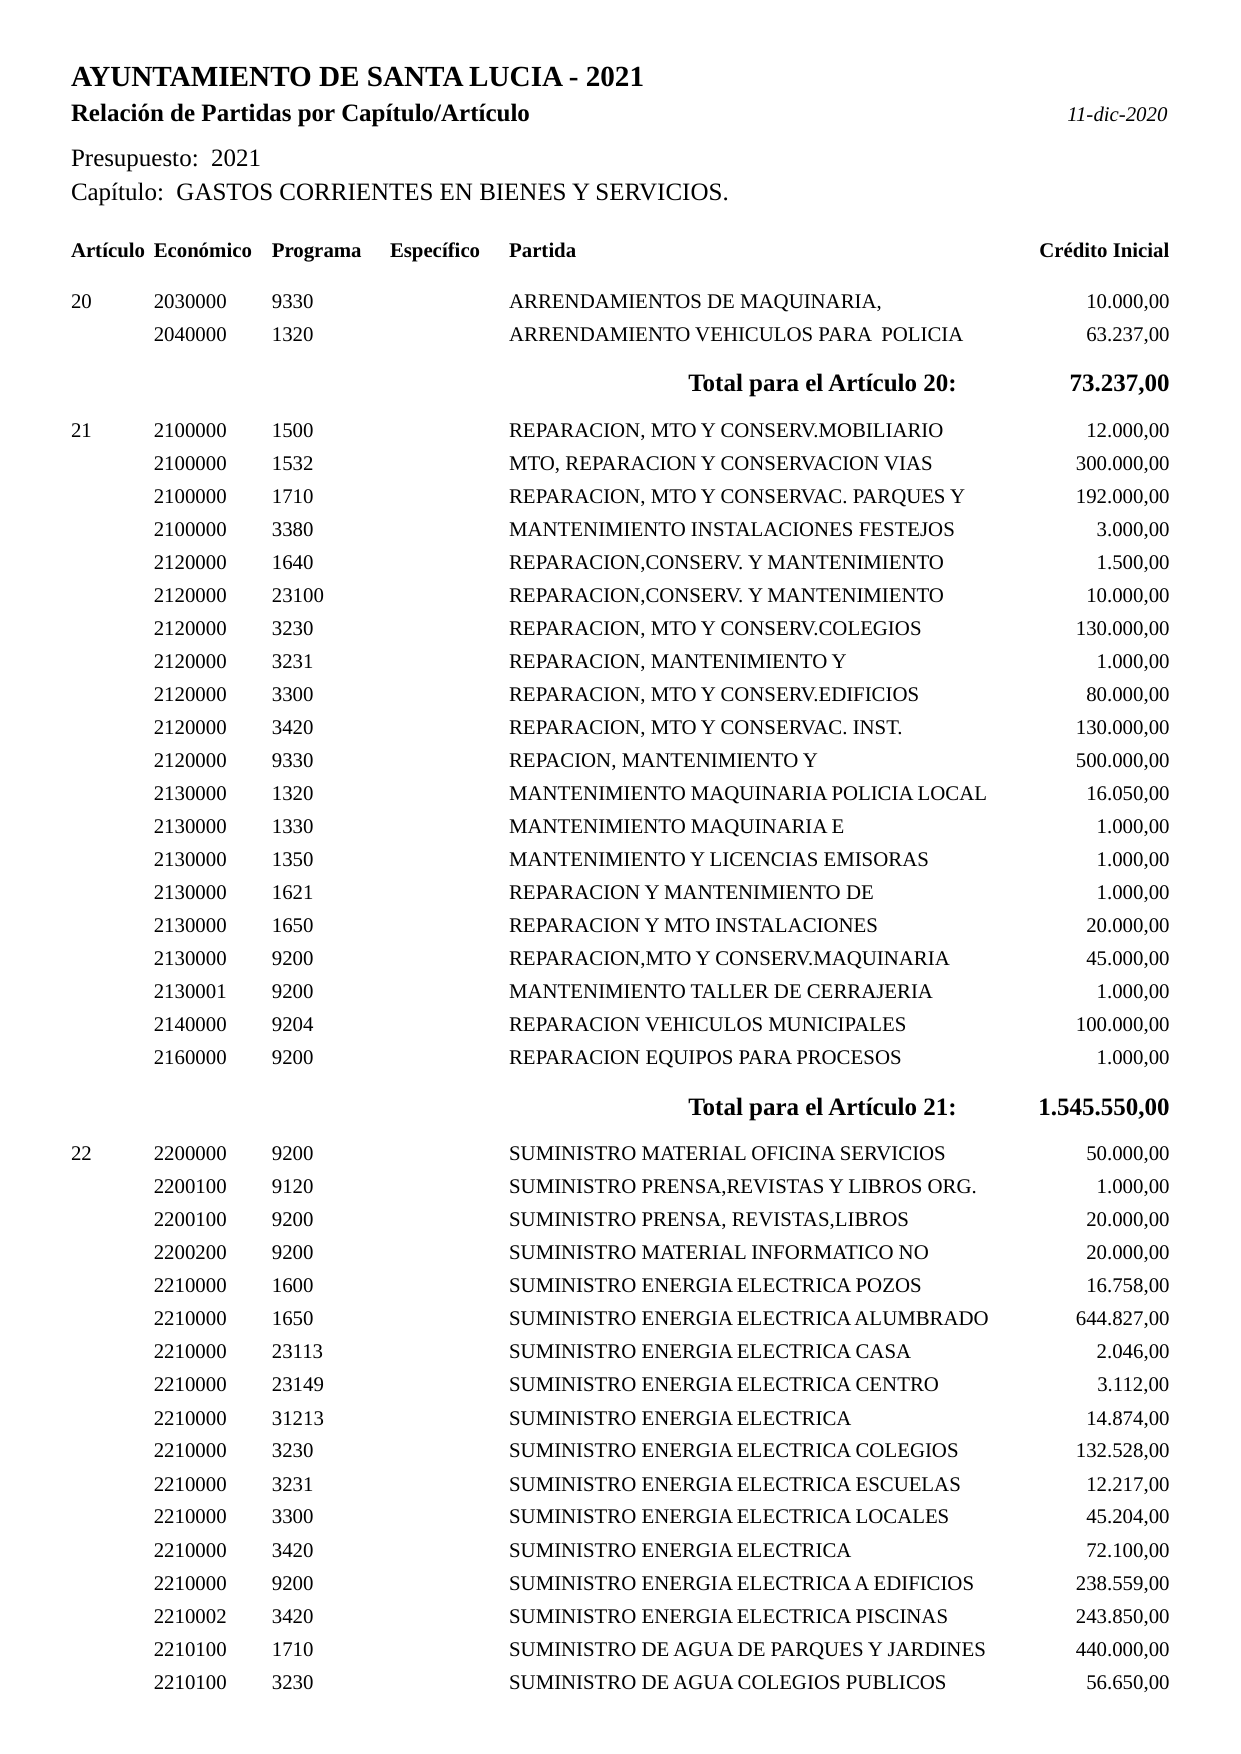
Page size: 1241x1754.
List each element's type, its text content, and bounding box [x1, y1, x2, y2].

text 2140000 9204 REPARACION VEHICULOS MUNICIPALES 100.000,00 [59, 1008, 1240, 1037]
text 2210000 3300 SUMINISTRO ENERGIA ELECTRICA LOCALES 45.204,00 [59, 1501, 1240, 1529]
text 2130001 9200 MANTENIMIENTO TALLER DE CERRAJERIA 1.000,00 [59, 975, 1240, 1004]
text 2040000 1320 ARRENDAMIENTO VEHICULOS PARA POLICIA 63.237,00 [59, 318, 1240, 347]
text 2160000 9200 REPARACION EQUIPOS PARA PROCESOS 1.000,00 [59, 1041, 1240, 1070]
text 2210002 3420 SUMINISTRO ENERGIA ELECTRICA PISCINAS 243.850,00 [59, 1599, 1240, 1628]
text 2130000 1330 MANTENIMIENTO MAQUINARIA E 1.000,00 [59, 810, 1240, 839]
text 2100000 3380 MANTENIMIENTO INSTALACIONES FESTEJOS 3.000,00 [59, 513, 1240, 542]
text Presupuesto: 2021 [59, 143, 1240, 172]
text 2120000 3230 REPARACION, MTO Y CONSERV.COLEGIOS 130.000,00 [59, 612, 1240, 641]
text Capítulo: GASTOS CORRIENTES EN BIENES Y SERVICIOS. [59, 177, 1240, 206]
text 2120000 9330 REPACION, MANTENIMIENTO Y 500.000,00 [59, 744, 1240, 773]
text 2120000 3300 REPARACION, MTO Y CONSERV.EDIFICIOS 80.000,00 [59, 678, 1240, 707]
text 2120000 1640 REPARACION,CONSERV. Y MANTENIMIENTO 1.500,00 [59, 546, 1240, 575]
text 2120000 3231 REPARACION, MANTENIMIENTO Y 1.000,00 [59, 645, 1240, 674]
text 2210100 1710 SUMINISTRO DE AGUA DE PARQUES Y JARDINES 440.000,00 [59, 1633, 1240, 1661]
text 2120000 3420 REPARACION, MTO Y CONSERVAC. INST. 130.000,00 [59, 711, 1240, 740]
text 2210000 3420 SUMINISTRO ENERGIA ELECTRICA 72.100,00 [59, 1533, 1240, 1562]
text 2210100 3230 SUMINISTRO DE AGUA COLEGIOS PUBLICOS 56.650,00 [59, 1666, 1240, 1694]
text 2210000 9200 SUMINISTRO ENERGIA ELECTRICA A EDIFICIOS 238.559,00 [59, 1567, 1240, 1595]
text 2130000 1320 MANTENIMIENTO MAQUINARIA POLICIA LOCAL 16.050,00 [59, 777, 1240, 806]
text 2210000 23113 SUMINISTRO ENERGIA ELECTRICA CASA 2.046,00 [59, 1335, 1240, 1364]
text Relación de Partidas por Capítulo/Artículo 11-dic-2020 [59, 98, 1240, 126]
text AYUNTAMIENTO DE SANTA LUCIA - 2021 [59, 59, 1240, 93]
text 2210000 1600 SUMINISTRO ENERGIA ELECTRICA POZOS 16.758,00 [59, 1269, 1240, 1298]
text 22 2200000 9200 SUMINISTRO MATERIAL OFICINA SERVICIOS 50.000,00 [59, 1137, 1240, 1166]
text 2100000 1710 REPARACION, MTO Y CONSERVAC. PARQUES Y 192.000,00 [59, 480, 1240, 509]
text 2210000 31213 SUMINISTRO ENERGIA ELECTRICA 14.874,00 [59, 1401, 1240, 1430]
text 2210000 3231 SUMINISTRO ENERGIA ELECTRICA ESCUELAS 12.217,00 [59, 1467, 1240, 1496]
text 2200200 9200 SUMINISTRO MATERIAL INFORMATICO NO 20.000,00 [59, 1236, 1240, 1265]
text 21 2100000 1500 REPARACION, MTO Y CONSERV.MOBILIARIO 12.000,00 [59, 414, 1240, 443]
text 2130000 1350 MANTENIMIENTO Y LICENCIAS EMISORAS 1.000,00 [59, 843, 1240, 872]
text 2210000 1650 SUMINISTRO ENERGIA ELECTRICA ALUMBRADO 644.827,00 [59, 1302, 1240, 1331]
text 2130000 1650 REPARACION Y MTO INSTALACIONES 20.000,00 [59, 909, 1240, 938]
text 2200100 9120 SUMINISTRO PRENSA,REVISTAS Y LIBROS ORG. 1.000,00 [59, 1170, 1240, 1199]
text Total para el Artículo 20: 73.237,00 [59, 368, 1240, 397]
text Artículo Económico Programa Específico Partida Crédito Inicial [59, 234, 1240, 263]
text 2200100 9200 SUMINISTRO PRENSA, REVISTAS,LIBROS 20.000,00 [59, 1203, 1240, 1232]
text 2100000 1532 MTO, REPARACION Y CONSERVACION VIAS 300.000,00 [59, 447, 1240, 476]
text Total para el Artículo 21: 1.545.550,00 [59, 1092, 1240, 1121]
text 20 2030000 9330 ARRENDAMIENTOS DE MAQUINARIA, 10.000,00 [59, 285, 1240, 313]
text 2120000 23100 REPARACION,CONSERV. Y MANTENIMIENTO 10.000,00 [59, 579, 1240, 608]
text 2130000 1621 REPARACION Y MANTENIMIENTO DE 1.000,00 [59, 876, 1240, 905]
text 2210000 3230 SUMINISTRO ENERGIA ELECTRICA COLEGIOS 132.528,00 [59, 1434, 1240, 1463]
text 2130000 9200 REPARACION,MTO Y CONSERV.MAQUINARIA 45.000,00 [59, 942, 1240, 971]
text 2210000 23149 SUMINISTRO ENERGIA ELECTRICA CENTRO 3.112,00 [59, 1368, 1240, 1397]
